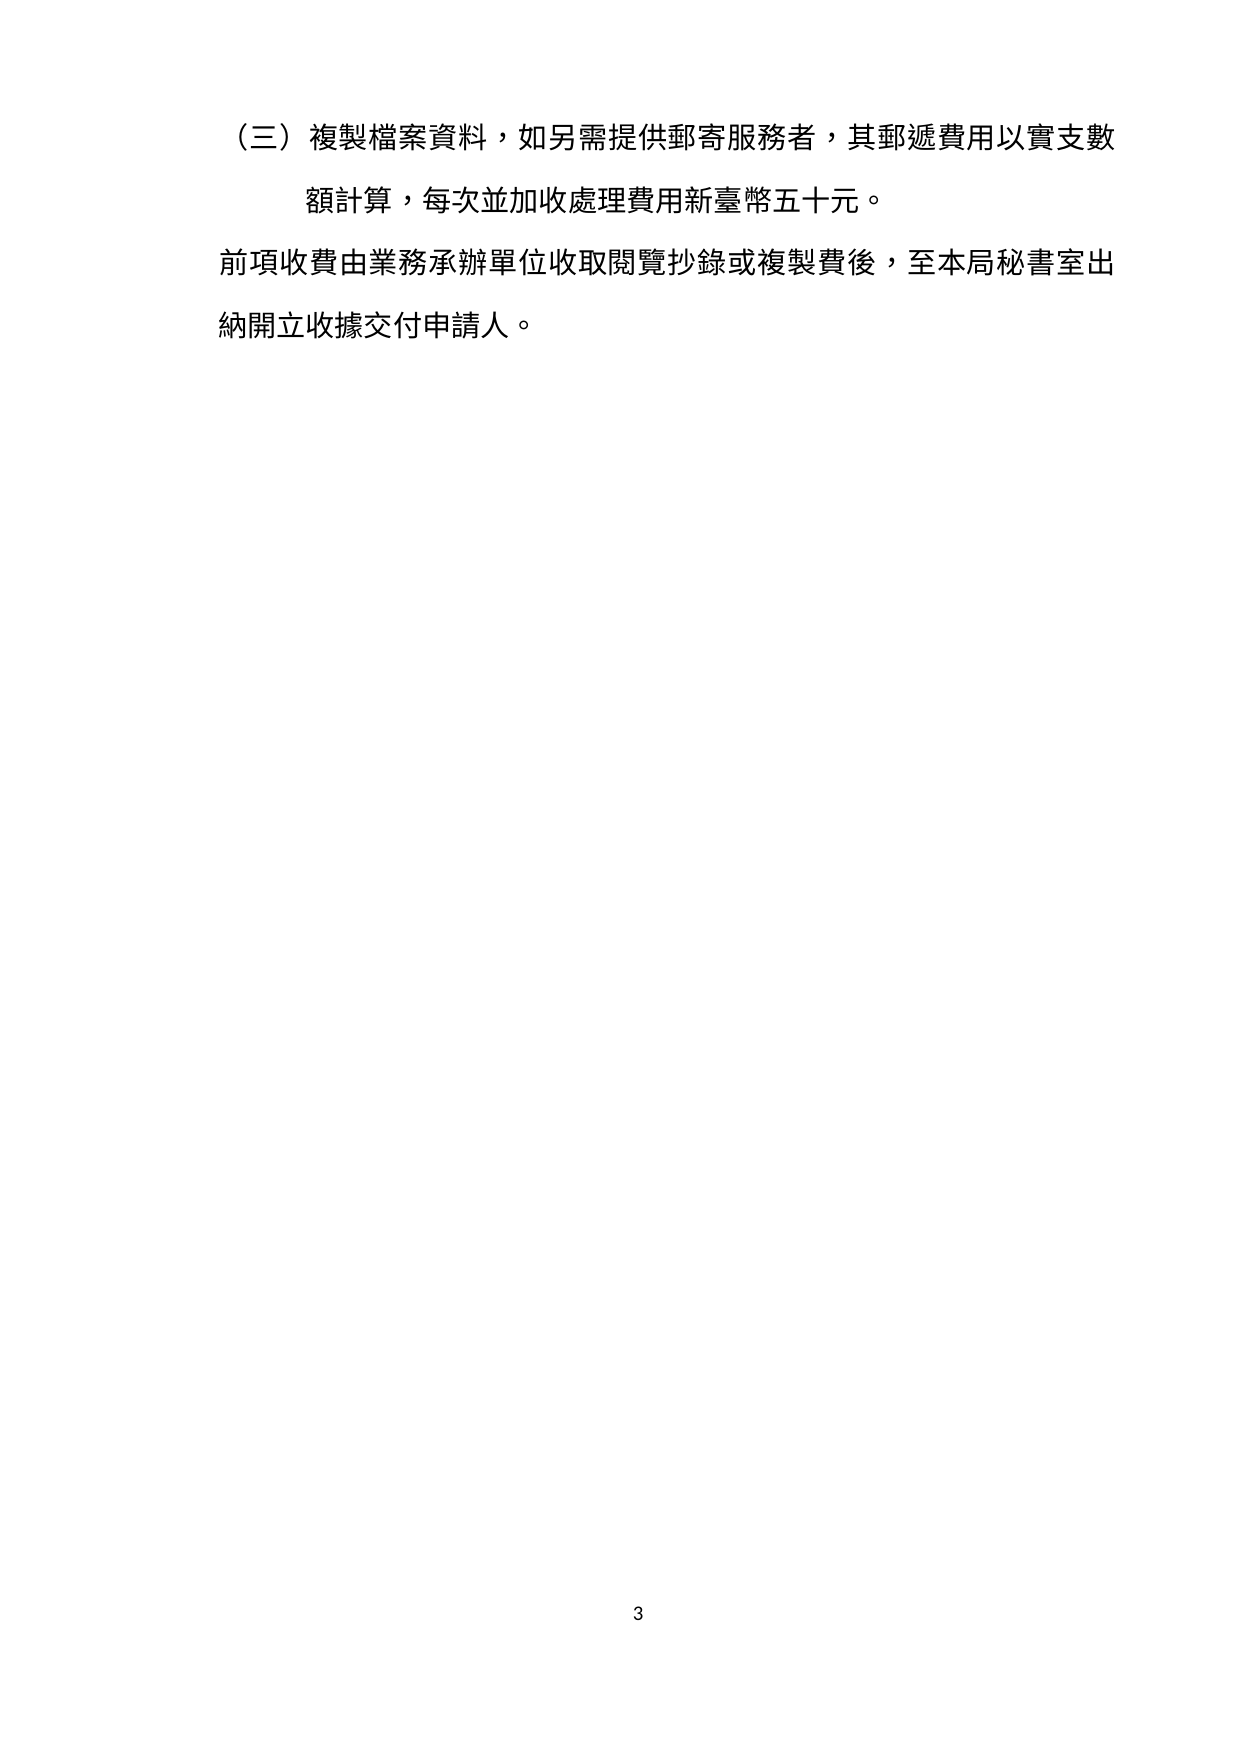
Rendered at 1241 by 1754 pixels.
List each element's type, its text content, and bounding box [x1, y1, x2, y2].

text （三）複製檔案資料，如另需提供郵寄服務者，其郵遞費用以實支數額計算，每次並加收處理費用新臺幣五十元。 [159, 94, 1116, 219]
text 前項收費由業務承辦單位收取閱覽抄錄或複製費後，至本局秘書室出納開立收據交付申請人。 [159, 219, 1116, 344]
